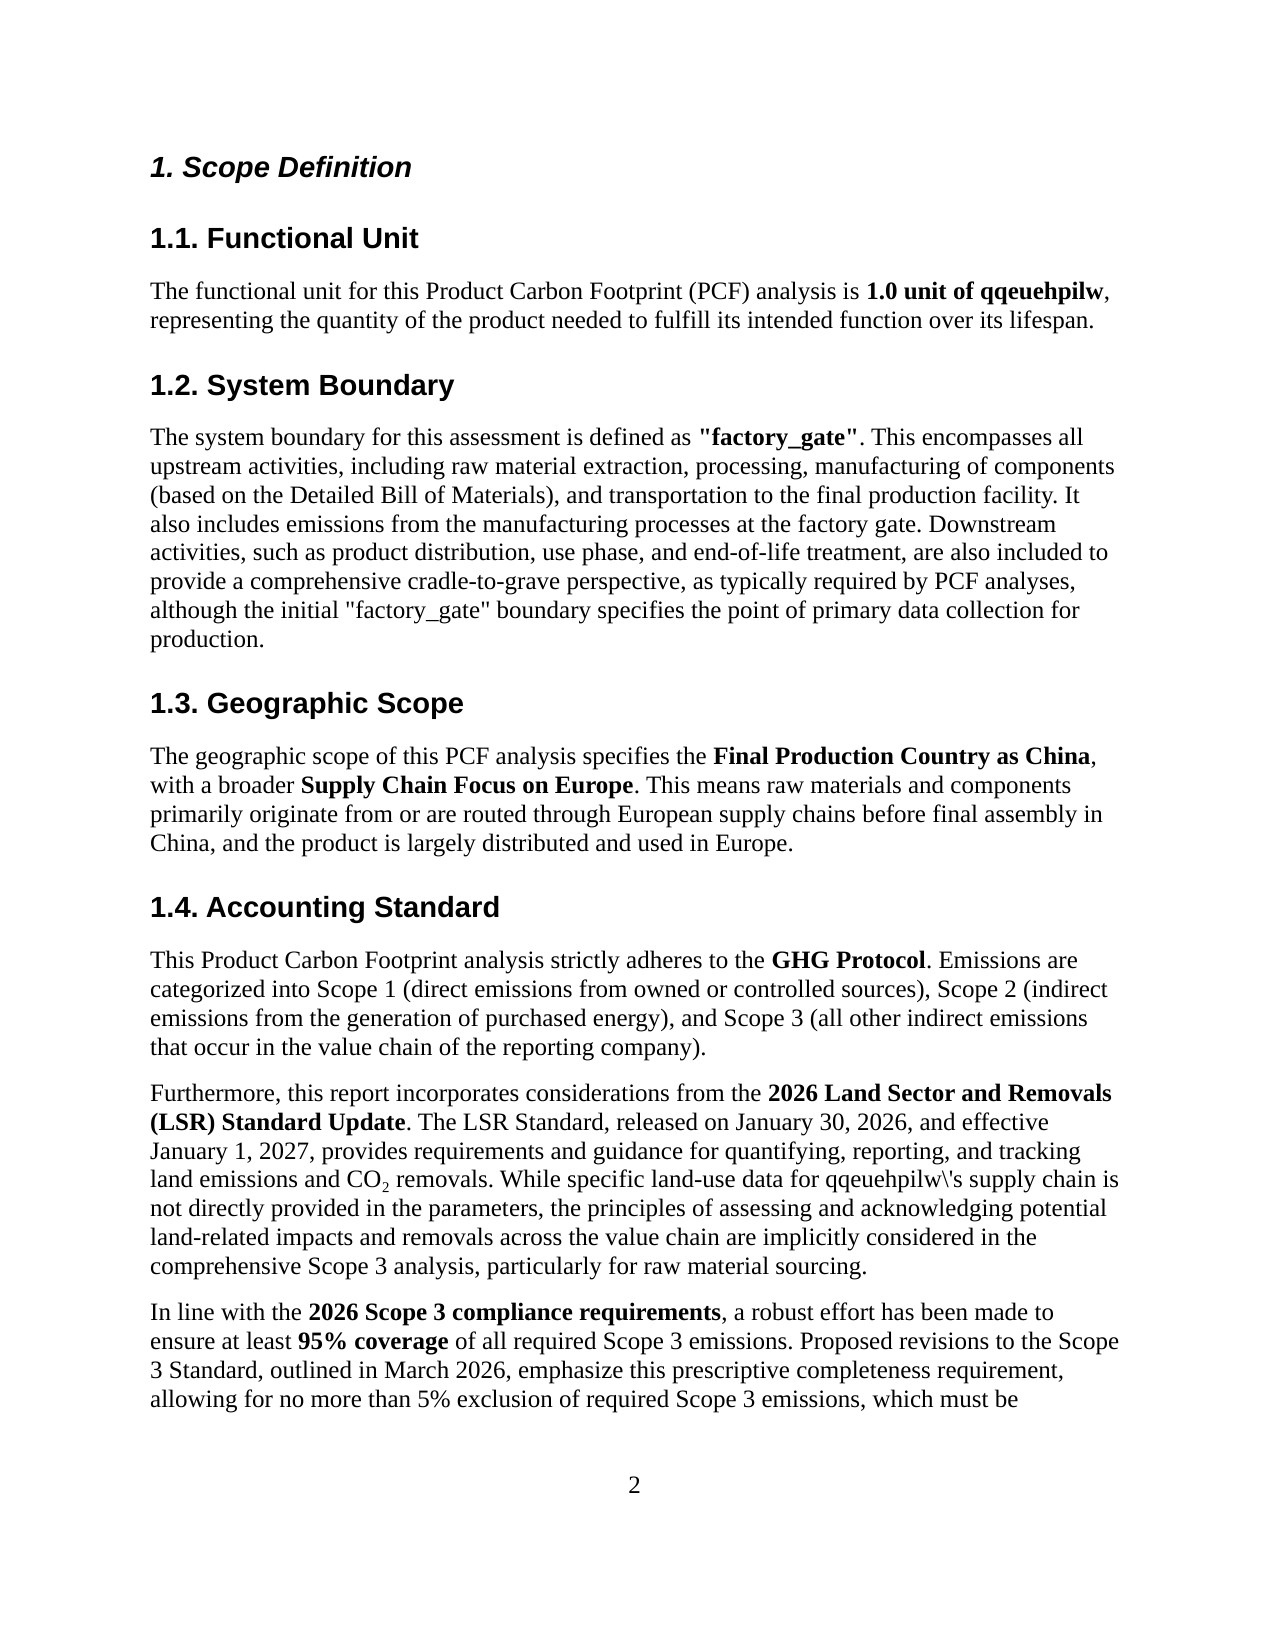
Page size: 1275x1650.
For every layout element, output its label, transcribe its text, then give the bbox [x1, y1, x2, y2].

text The geographic scope of this PCF analysis specifies the Final Production Country as China, with a broader Supply Chain Focus on Europe. This means raw materials and components primarily originate from or are routed through European supply chains before final assembly in China, and the product is largely distributed and used in Europe. [150, 741, 1125, 856]
subtitle 1. Scope Definition [150, 150, 1125, 183]
text In line with the 2026 Scope 3 compliance requirements, a robust effort has been made to ensure at least 95% coverage of all required Scope 3 emissions. Proposed revisions to the Scope 3 Standard, outlined in March 2026, emphasize this prescriptive completeness requirement, allowing for no more than 5% exclusion of required Scope 3 emissions, which must be [150, 1297, 1125, 1412]
subtitle 1.3. Geographic Scope [150, 686, 1125, 720]
text The functional unit for this Product Carbon Footprint (PCF) analysis is 1.0 unit of qqeuehpilw, representing the quantity of the product needed to fulfill its intended function over its lifespan. [150, 276, 1125, 333]
subtitle 1.1. Functional Unit [150, 221, 1125, 254]
subtitle 1.4. Accounting Standard [150, 890, 1125, 924]
text The system boundary for this assessment is defined as "factory_gate". This encompasses all upstream activities, including raw material extraction, processing, manufacturing of components (based on the Detailed Bill of Materials), and transportation to the final production facility. It also includes emissions from the manufacturing processes at the factory gate. Downstream activities, such as product distribution, use phase, and end-of-life treatment, are also included to provide a comprehensive cradle-to-grave perspective, as typically required by PCF analyses, although the initial "factory_gate" boundary specifies the point of primary data collection for production. [150, 422, 1125, 652]
subtitle 1.2. System Boundary [150, 367, 1125, 401]
text Furthermore, this report incorporates considerations from the 2026 Land Sector and Removals (LSR) Standard Update. The LSR Standard, released on January 30, 2026, and effective January 1, 2027, provides requirements and guidance for quantifying, reporting, and tracking land emissions and CO₂ removals. While specific land-use data for qqeuehpilw\'s supply chain is not directly provided in the parameters, the principles of assessing and acknowledging potential land-related impacts and removals across the value chain are implicitly considered in the comprehensive Scope 3 analysis, particularly for raw material sourcing. [150, 1078, 1125, 1279]
text This Product Carbon Footprint analysis strictly adheres to the GHG Protocol. Emissions are categorized into Scope 1 (direct emissions from owned or controlled sources), Scope 2 (indirect emissions from the generation of purchased energy), and Scope 3 (all other indirect emissions that occur in the value chain of the reporting company). [150, 945, 1125, 1060]
